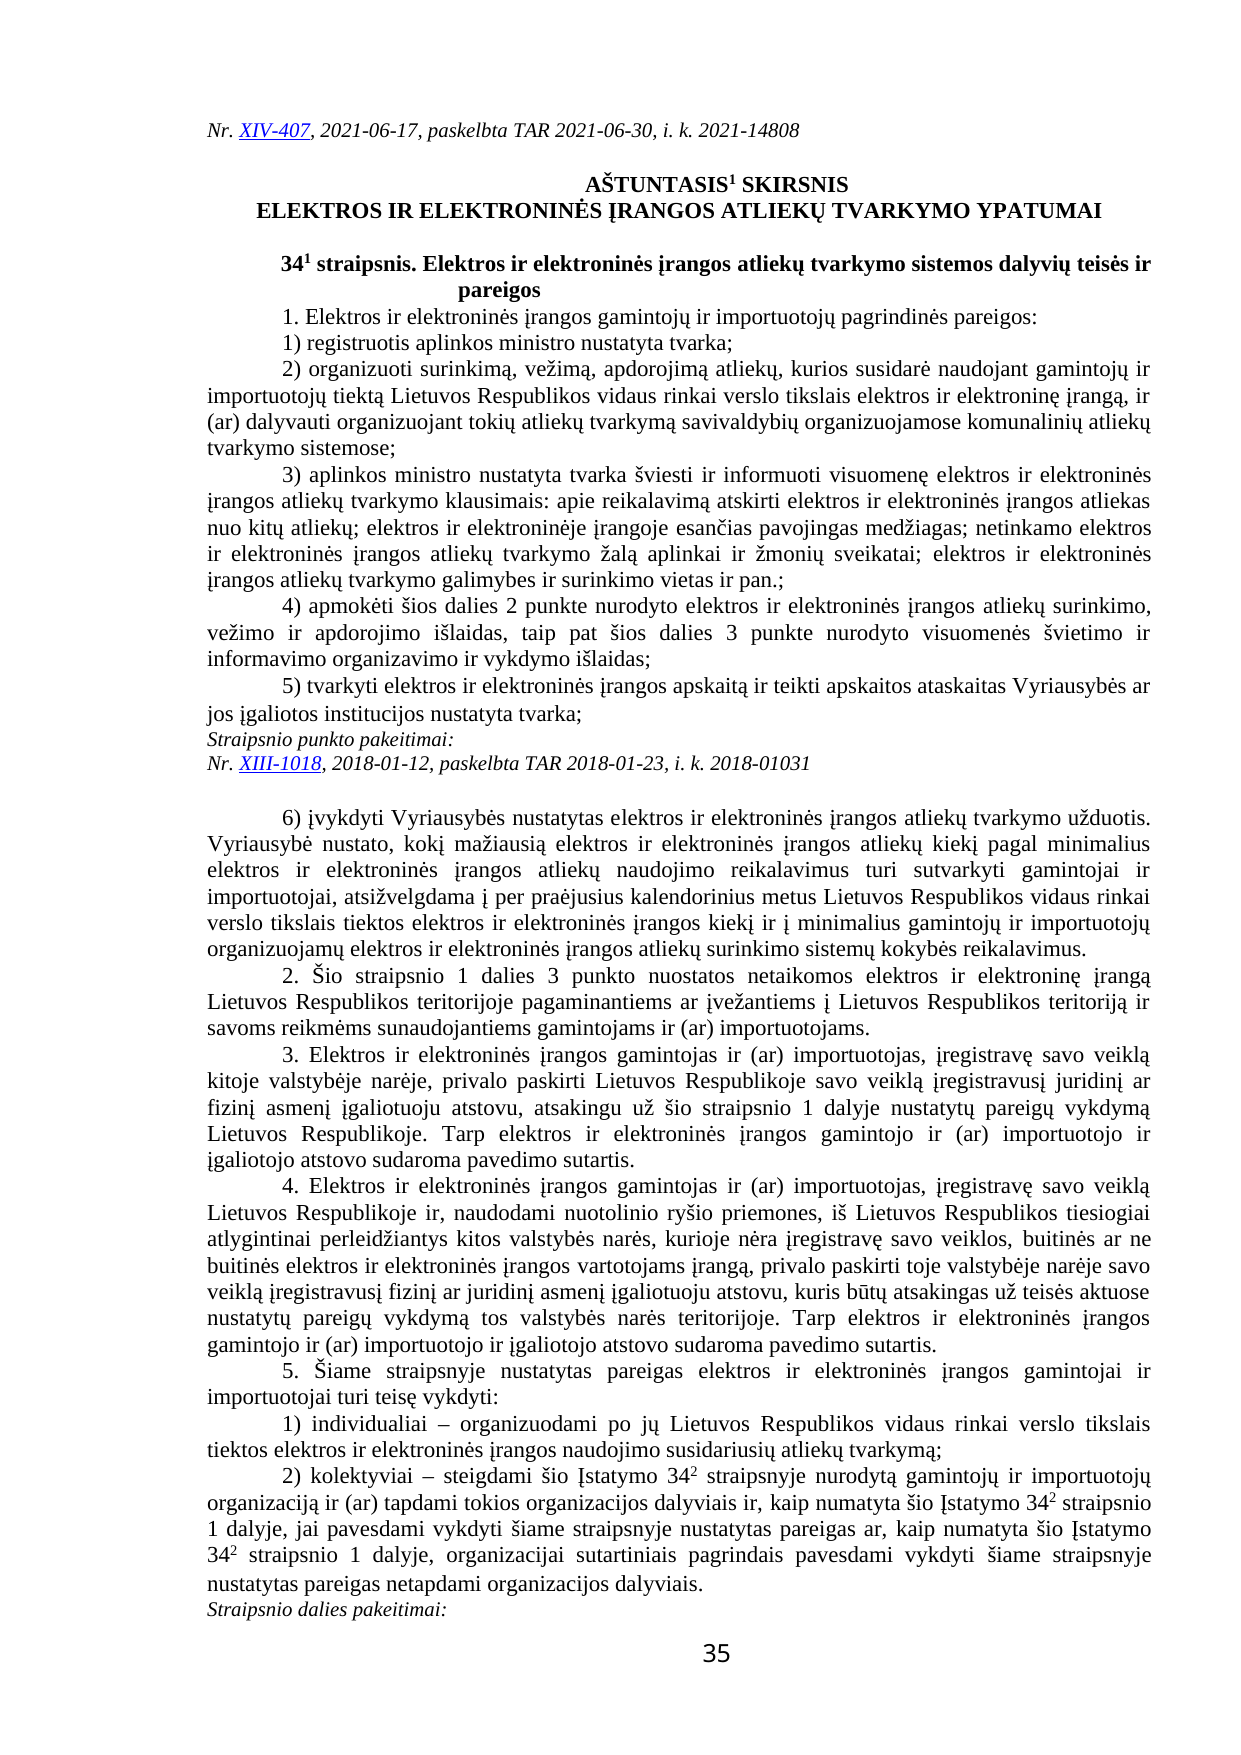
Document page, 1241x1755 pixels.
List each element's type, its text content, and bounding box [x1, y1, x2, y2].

text Nr. XIV-407, 2021-06-17, paskelbta TAR 2021-06-30, i. k. 2021-14808 [207, 118, 1152, 142]
text 1. Elektros ir elektroninės įrangos gamintojų ir importuotojų pagrindinės pareigos: [207, 303, 1152, 329]
text Straipsnio dalies pakeitimai: [207, 1597, 1152, 1621]
text 5) tvarkyti elektros ir elektroninės įrangos apskaitą ir teikti apskaitos ataskaitas Vyriausybės ar jos įgaliotos institucijos nustatyta tvarka; [207, 672, 1152, 727]
text 4) apmokėti šios dalies 2 punkte nurodyto elektros ir elektroninės įrangos atliekų surinkimo, vežimo ir apdorojimo išlaidas, taip pat šios dalies 3 punkte nurodyto visuomenės švietimo ir informavimo organizavimo ir vykdymo išlaidas; [207, 593, 1152, 672]
text 6) įvykdyti Vyriausybės nustatytas elektros ir elektroninės įrangos atliekų tvarkymo užduotis. Vyriausybė nustato, kokį mažiausią elektros ir elektroninės įrangos atliekų kiekį pagal minimalius elektros ir elektroninės įrangos atliekų naudojimo reikalavimus turi sutvarkyti gamintojai ir importuotojai, atsižvelgdama į per praėjusius kalendorinius metus Lietuvos Respublikos vidaus rinkai verslo tikslais tiektos elektros ir elektroninės įrangos kiekį ir į minimalius gamintojų ir importuotojų organizuojamų elektros ir elektroninės įrangos atliekų surinkimo sistemų kokybės reikalavimus. [207, 804, 1152, 962]
text ELEKTROS IR ELEKTRONINĖS ĮRANGOS ATLIEKŲ TVARKYMO YPATUMAI [207, 197, 1152, 224]
text 3) aplinkos ministro nustatyta tvarka šviesti ir informuoti visuomenę elektros ir elektroninės įrangos atliekų tvarkymo klausimais: apie reikalavimą atskirti elektros ir elektroninės įrangos atliekas nuo kitų atliekų; elektros ir elektroninėje įrangoje esančias pavojingas medžiagas; netinkamo elektros ir elektroninės įrangos atliekų tvarkymo žalą aplinkai ir žmonių sveikatai; elektros ir elektroninės įrangos atliekų tvarkymo galimybes ir surinkimo vietas ir pan.; [207, 461, 1152, 593]
text 2) organizuoti surinkimą, vežimą, apdorojimą atliekų, kurios susidarė naudojant gamintojų ir importuotojų tiektą Lietuvos Respublikos vidaus rinkai verslo tikslais elektros ir elektroninę įrangą, ir (ar) dalyvauti organizuojant tokių atliekų tvarkymą savivaldybių organizuojamose komunalinių atliekų tvarkymo sistemose; [207, 355, 1152, 461]
text Straipsnio punkto pakeitimai: [207, 727, 1152, 751]
text 2) kolektyviai – steigdami šio Įstatymo 342 straipsnyje nurodytą gamintojų ir importuotojų organizaciją ir (ar) tapdami tokios organizacijos dalyviais ir, kaip numatyta šio Įstatymo 342 straipsnio 1 dalyje, jai pavesdami vykdyti šiame straipsnyje nustatytas pareigas ar, kaip numatyta šio Įstatymo 342 straipsnio 1 dalyje, organizacijai sutartiniais pagrindais pavesdami vykdyti šiame straipsnyje nustatytas pareigas netapdami organizacijos dalyviais. [207, 1462, 1152, 1597]
text 5. Šiame straipsnyje nustatytas pareigas elektros ir elektroninės įrangos gamintojai ir importuotojai turi teisę vykdyti: [207, 1357, 1152, 1410]
text 2. Šio straipsnio 1 dalies 3 punkto nuostatos netaikomos elektros ir elektroninę įrangą Lietuvos Respublikos teritorijoje pagaminantiems ar įvežantiems į Lietuvos Respublikos teritoriją ir savoms reikmėms sunaudojantiems gamintojams ir (ar) importuotojams. [207, 962, 1152, 1041]
text 1) individualiai – organizuodami po jų Lietuvos Respublikos vidaus rinkai verslo tikslais tiektos elektros ir elektroninės įrangos naudojimo susidariusių atliekų tvarkymą; [207, 1410, 1152, 1462]
text AŠTUNTASIS1 SKIRSNIS [207, 171, 1152, 197]
text 3. Elektros ir elektroninės įrangos gamintojas ir (ar) importuotojas, įregistravę savo veiklą kitoje valstybėje narėje, privalo paskirti Lietuvos Respublikoje savo veiklą įregistravusį juridinį ar fizinį asmenį įgaliotuoju atstovu, atsakingu už šio straipsnio 1 dalyje nustatytų pareigų vykdymą Lietuvos Respublikoje. Tarp elektros ir elektroninės įrangos gamintojo ir (ar) importuotojo ir įgaliotojo atstovo sudaroma pavedimo sutartis. [207, 1041, 1152, 1173]
text Nr. XIII-1018, 2018-01-12, paskelbta TAR 2018-01-23, i. k. 2018-01031 [207, 751, 1152, 775]
text 341 straipsnis. Elektros ir elektroninės įrangos atliekų tvarkymo sistemos dalyvių teisės ir pareigos [281, 250, 1152, 303]
text 4. Elektros ir elektroninės įrangos gamintojas ir (ar) importuotojas, įregistravę savo veiklą Lietuvos Respublikoje ir, naudodami nuotolinio ryšio priemones, iš Lietuvos Respublikos tiesiogiai atlygintinai perleidžiantys kitos valstybės narės, kurioje nėra įregistravę savo veiklos, buitinės ar ne buitinės elektros ir elektroninės įrangos vartotojams įrangą, privalo paskirti toje valstybėje narėje savo veiklą įregistravusį fizinį ar juridinį asmenį įgaliotuoju atstovu, kuris būtų atsakingas už teisės aktuose nustatytų pareigų vykdymą tos valstybės narės teritorijoje. Tarp elektros ir elektroninės įrangos gamintojo ir (ar) importuotojo ir įgaliotojo atstovo sudaroma pavedimo sutartis. [207, 1173, 1152, 1357]
text 1) registruotis aplinkos ministro nustatyta tvarka; [207, 329, 1152, 355]
